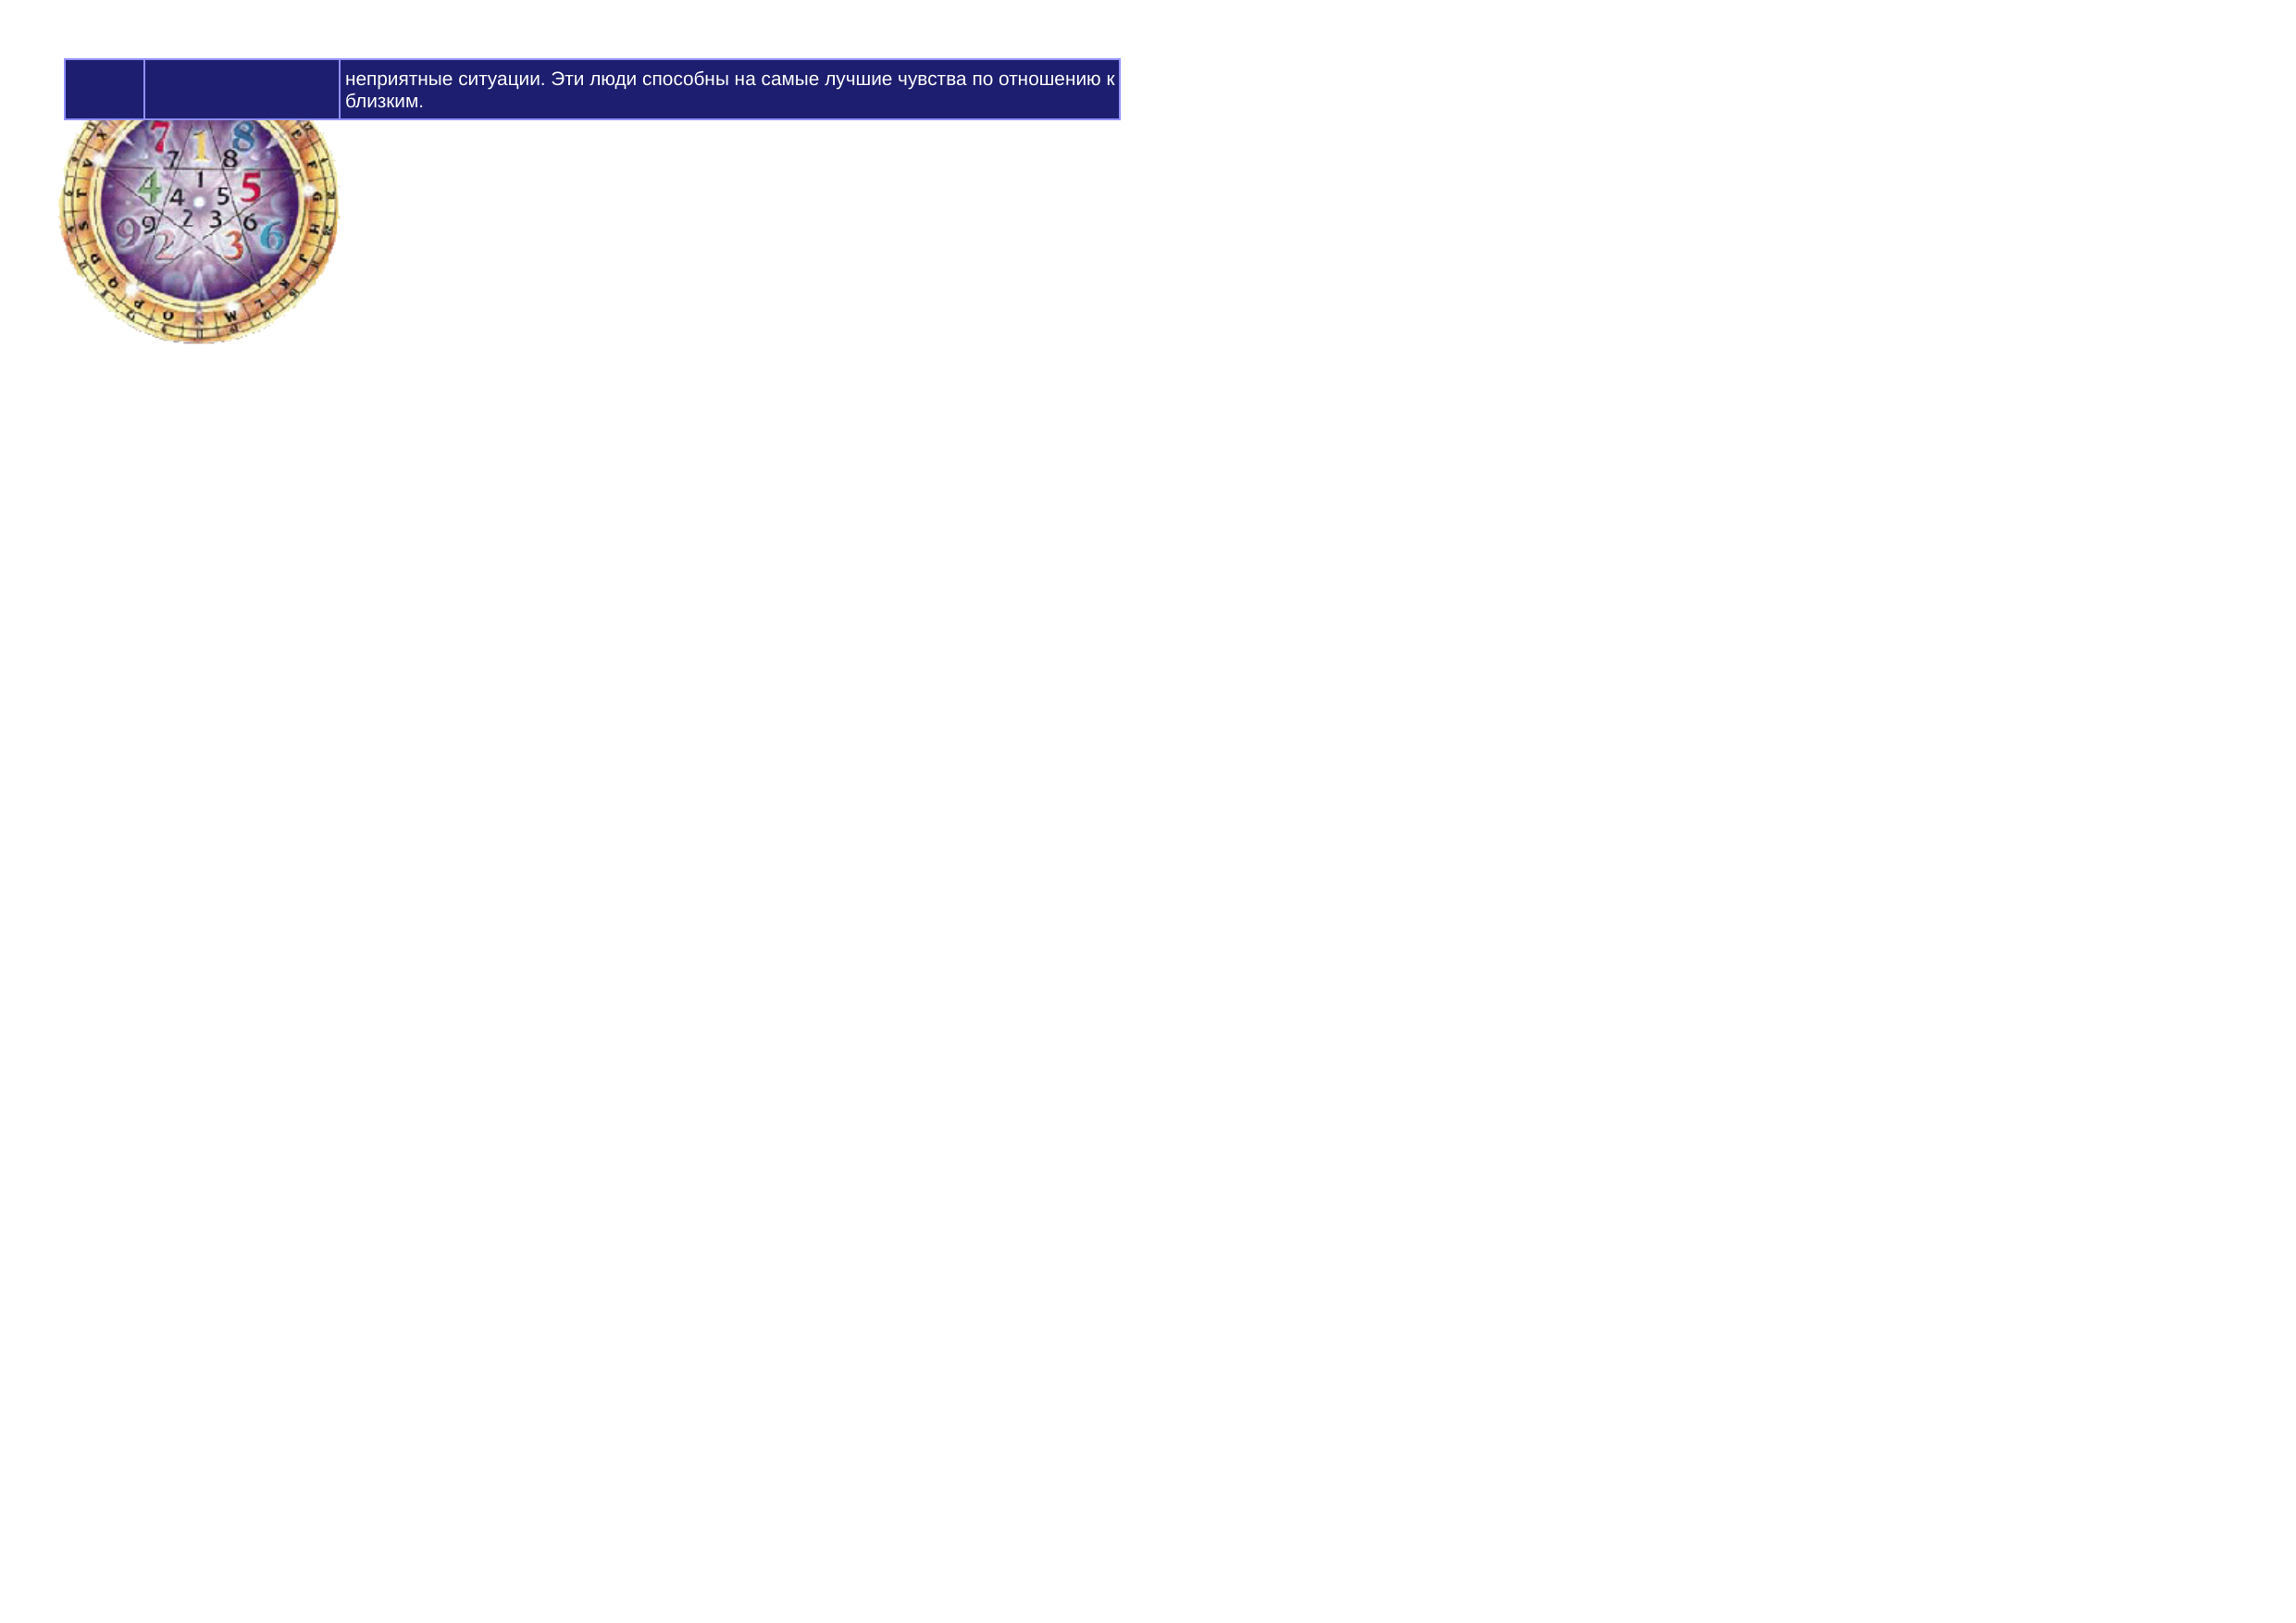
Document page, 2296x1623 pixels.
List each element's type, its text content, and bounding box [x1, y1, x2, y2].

picture [54, 57, 343, 347]
table_cell [66, 60, 143, 118]
table_cell неприятные ситуации. Эти люди способны на самые лучшие чувства по отношению к близким. [341, 60, 1119, 118]
table_cell [145, 60, 339, 118]
